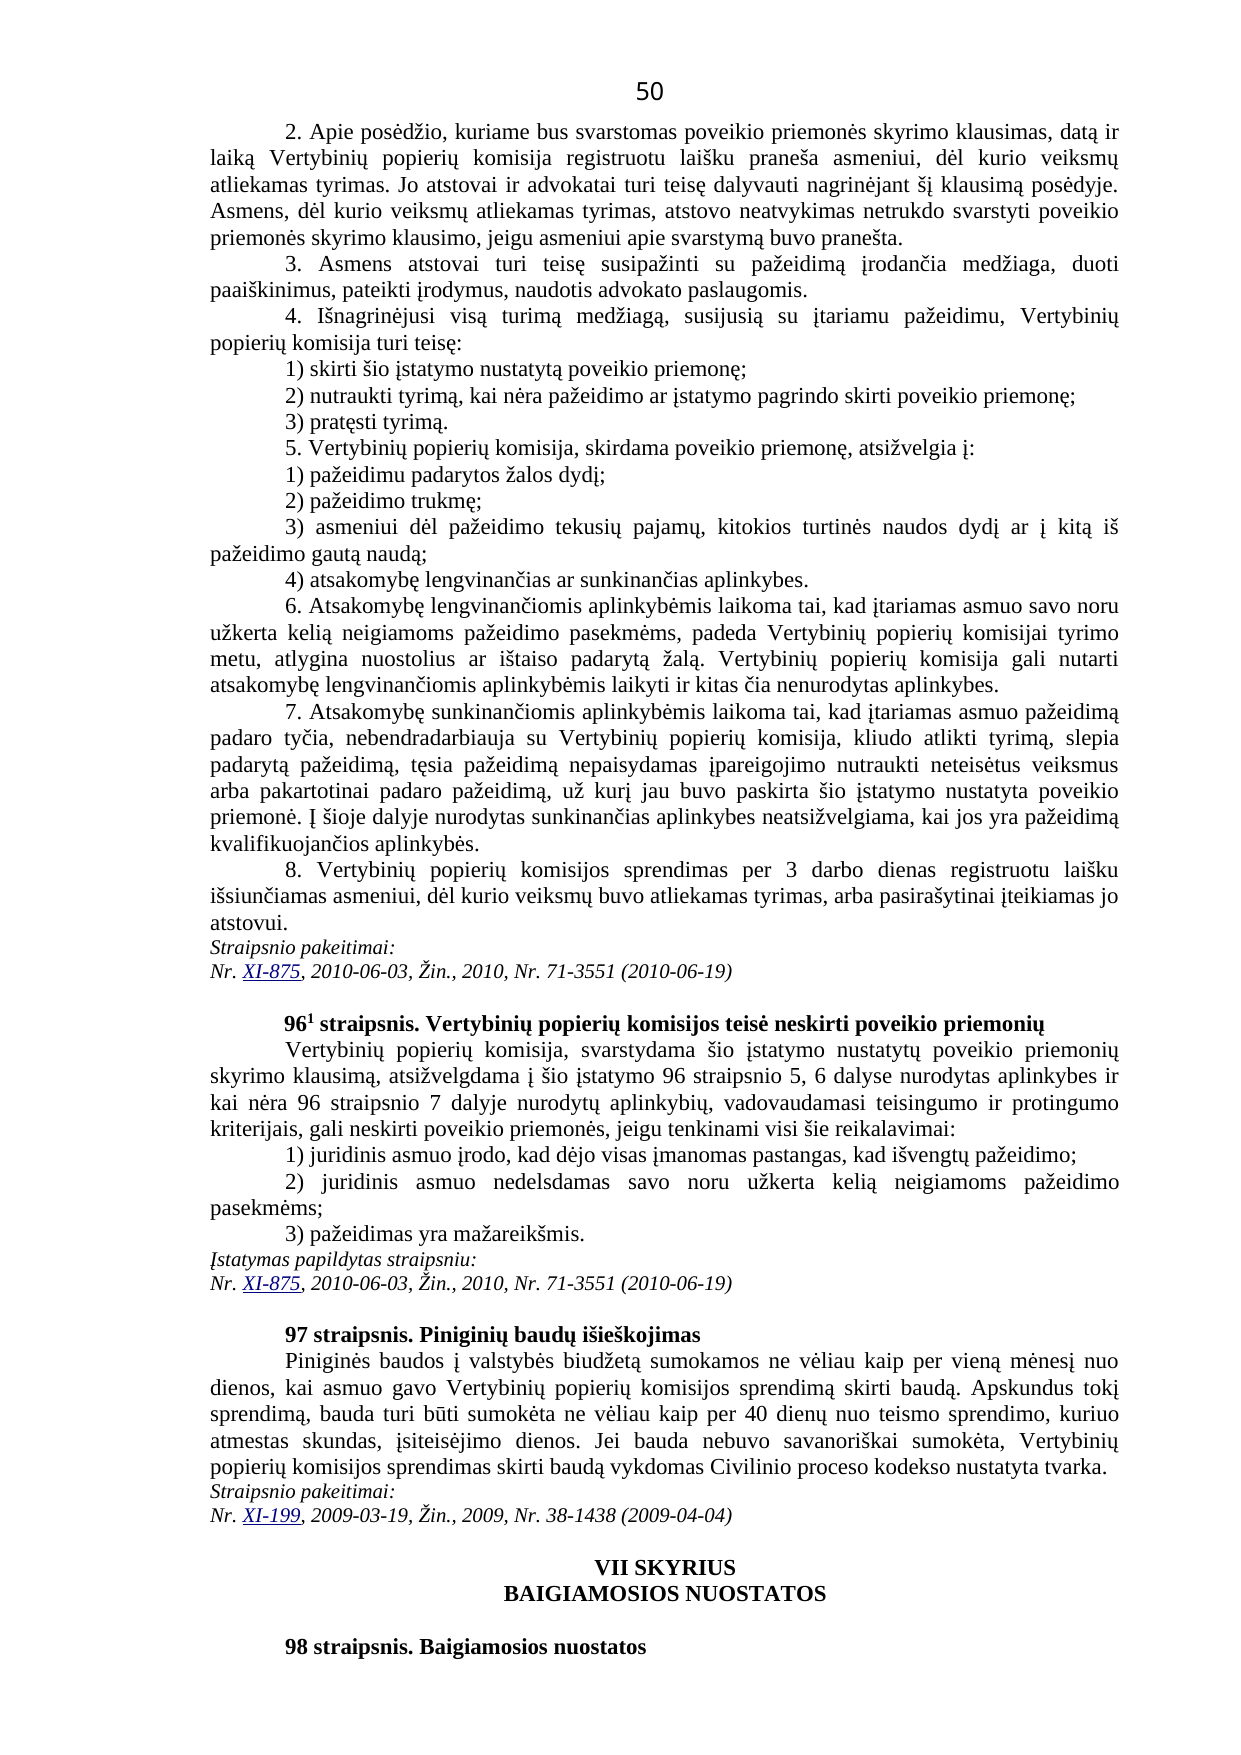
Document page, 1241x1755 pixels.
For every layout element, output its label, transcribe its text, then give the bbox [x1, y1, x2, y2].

text 3) pratęsti tyrimą. [210, 408, 1120, 434]
text 1) juridinis asmuo įrodo, kad dėjo visas įmanomas pastangas, kad išvengtų pažeidimo; [210, 1141, 1120, 1168]
text Piniginės baudos į valstybės biudžetą sumokamos ne vėliau kaip per vieną mėnesį nuo dienos, kai asmuo gavo Vertybinių popierių komisijos sprendimą skirti baudą. Apskundus tokį sprendimą, bauda turi būti sumokėta ne vėliau kaip per 40 dienų nuo teismo sprendimo, kuriuo atmestas skundas, įsiteisėjimo dienos. Jei bauda nebuvo savanoriškai sumokėta, Vertybinių popierių komisijos sprendimas skirti baudą vykdomas Civilinio proceso kodekso nustatyta tvarka. [210, 1348, 1120, 1479]
text 3) pažeidimas yra mažareikšmis. [210, 1220, 1120, 1247]
text Nr. XI-875, 2010-06-03, Žin., 2010, Nr. 71-3551 (2010-06-19) [210, 959, 1120, 983]
text 97 straipsnis. Piniginių baudų išieškojimas [210, 1321, 1120, 1348]
text 2) juridinis asmuo nedelsdamas savo noru užkerta kelią neigiamoms pažeidimo pasekmėms; [210, 1168, 1120, 1220]
text 2) nutraukti tyrimą, kai nėra pažeidimo ar įstatymo pagrindo skirti poveikio priemonę; [210, 382, 1120, 408]
text BAIGIAMOSIOS NUOSTATOS [210, 1580, 1120, 1607]
text Nr. XI-199, 2009-03-19, Žin., 2009, Nr. 38-1438 (2009-04-04) [210, 1503, 1120, 1527]
text 7. Atsakomybę sunkinančiomis aplinkybėmis laikoma tai, kad įtariamas asmuo pažeidimą padaro tyčia, nebendradarbiauja su Vertybinių popierių komisija, kliudo atlikti tyrimą, slepia padarytą pažeidimą, tęsia pažeidimą nepaisydamas įpareigojimo nutraukti neteisėtus veiksmus arba pakartotinai padaro pažeidimą, už kurį jau buvo paskirta šio įstatymo nustatyta poveikio priemonė. Į šioje dalyje nurodytas sunkinančias aplinkybes neatsižvelgiama, kai jos yra pažeidimą kvalifikuojančios aplinkybės. [210, 698, 1120, 856]
text 961 straipsnis. Vertybinių popierių komisijos teisė neskirti poveikio priemonių [284, 1009, 1120, 1036]
text 4. Išnagrinėjusi visą turimą medžiagą, susijusią su įtariamu pažeidimu, Vertybinių popierių komisija turi teisę: [210, 303, 1120, 355]
text 5. Vertybinių popierių komisija, skirdama poveikio priemonę, atsižvelgia į: [210, 434, 1120, 461]
text 6. Atsakomybę lengvinančiomis aplinkybėmis laikoma tai, kad įtariamas asmuo savo noru užkerta kelią neigiamoms pažeidimo pasekmėms, padeda Vertybinių popierių komisijai tyrimo metu, atlygina nuostolius ar ištaiso padarytą žalą. Vertybinių popierių komisija gali nutarti atsakomybę lengvinančiomis aplinkybėmis laikyti ir kitas čia nenurodytas aplinkybes. [210, 592, 1120, 698]
text 1) skirti šio įstatymo nustatytą poveikio priemonę; [210, 355, 1120, 382]
text 2) pažeidimo trukmę; [210, 487, 1120, 513]
text 8. Vertybinių popierių komisijos sprendimas per 3 darbo dienas registruotu laišku išsiunčiamas asmeniui, dėl kurio veiksmų buvo atliekamas tyrimas, arba pasirašytinai įteikiamas jo atstovui. [210, 856, 1120, 935]
text 2. Apie posėdžio, kuriame bus svarstomas poveikio priemonės skyrimo klausimas, datą ir laiką Vertybinių popierių komisija registruotu laišku praneša asmeniui, dėl kurio veiksmų atliekamas tyrimas. Jo atstovai ir advokatai turi teisę dalyvauti nagrinėjant šį klausimą posėdyje. Asmens, dėl kurio veiksmų atliekamas tyrimas, atstovo neatvykimas netrukdo svarstyti poveikio priemonės skyrimo klausimo, jeigu asmeniui apie svarstymą buvo pranešta. [210, 118, 1120, 250]
text 4) atsakomybę lengvinančias ar sunkinančias aplinkybes. [210, 566, 1120, 592]
text 3. Asmens atstovai turi teisę susipažinti su pažeidimą įrodančia medžiaga, duoti paaiškinimus, pateikti įrodymus, naudotis advokato paslaugomis. [210, 250, 1120, 303]
text 98 straipsnis. Baigiamosios nuostatos [210, 1633, 1120, 1659]
text Straipsnio pakeitimai: [210, 1479, 1120, 1503]
text Vertybinių popierių komisija, svarstydama šio įstatymo nustatytų poveikio priemonių skyrimo klausimą, atsižvelgdama į šio įstatymo 96 straipsnio 5, 6 dalyse nurodytas aplinkybes ir kai nėra 96 straipsnio 7 dalyje nurodytų aplinkybių, vadovaudamasi teisingumo ir protingumo kriterijais, gali neskirti poveikio priemonės, jeigu tenkinami visi šie reikalavimai: [210, 1036, 1120, 1141]
text Nr. XI-875, 2010-06-03, Žin., 2010, Nr. 71-3551 (2010-06-19) [210, 1271, 1120, 1295]
text Įstatymas papildytas straipsniu: [210, 1247, 1120, 1271]
text 3) asmeniui dėl pažeidimo tekusių pajamų, kitokios turtinės naudos dydį ar į kitą iš pažeidimo gautą naudą; [210, 513, 1120, 566]
text 1) pažeidimu padarytos žalos dydį; [210, 461, 1120, 487]
text Straipsnio pakeitimai: [210, 935, 1120, 959]
text VII SKYRIUS [210, 1554, 1120, 1580]
